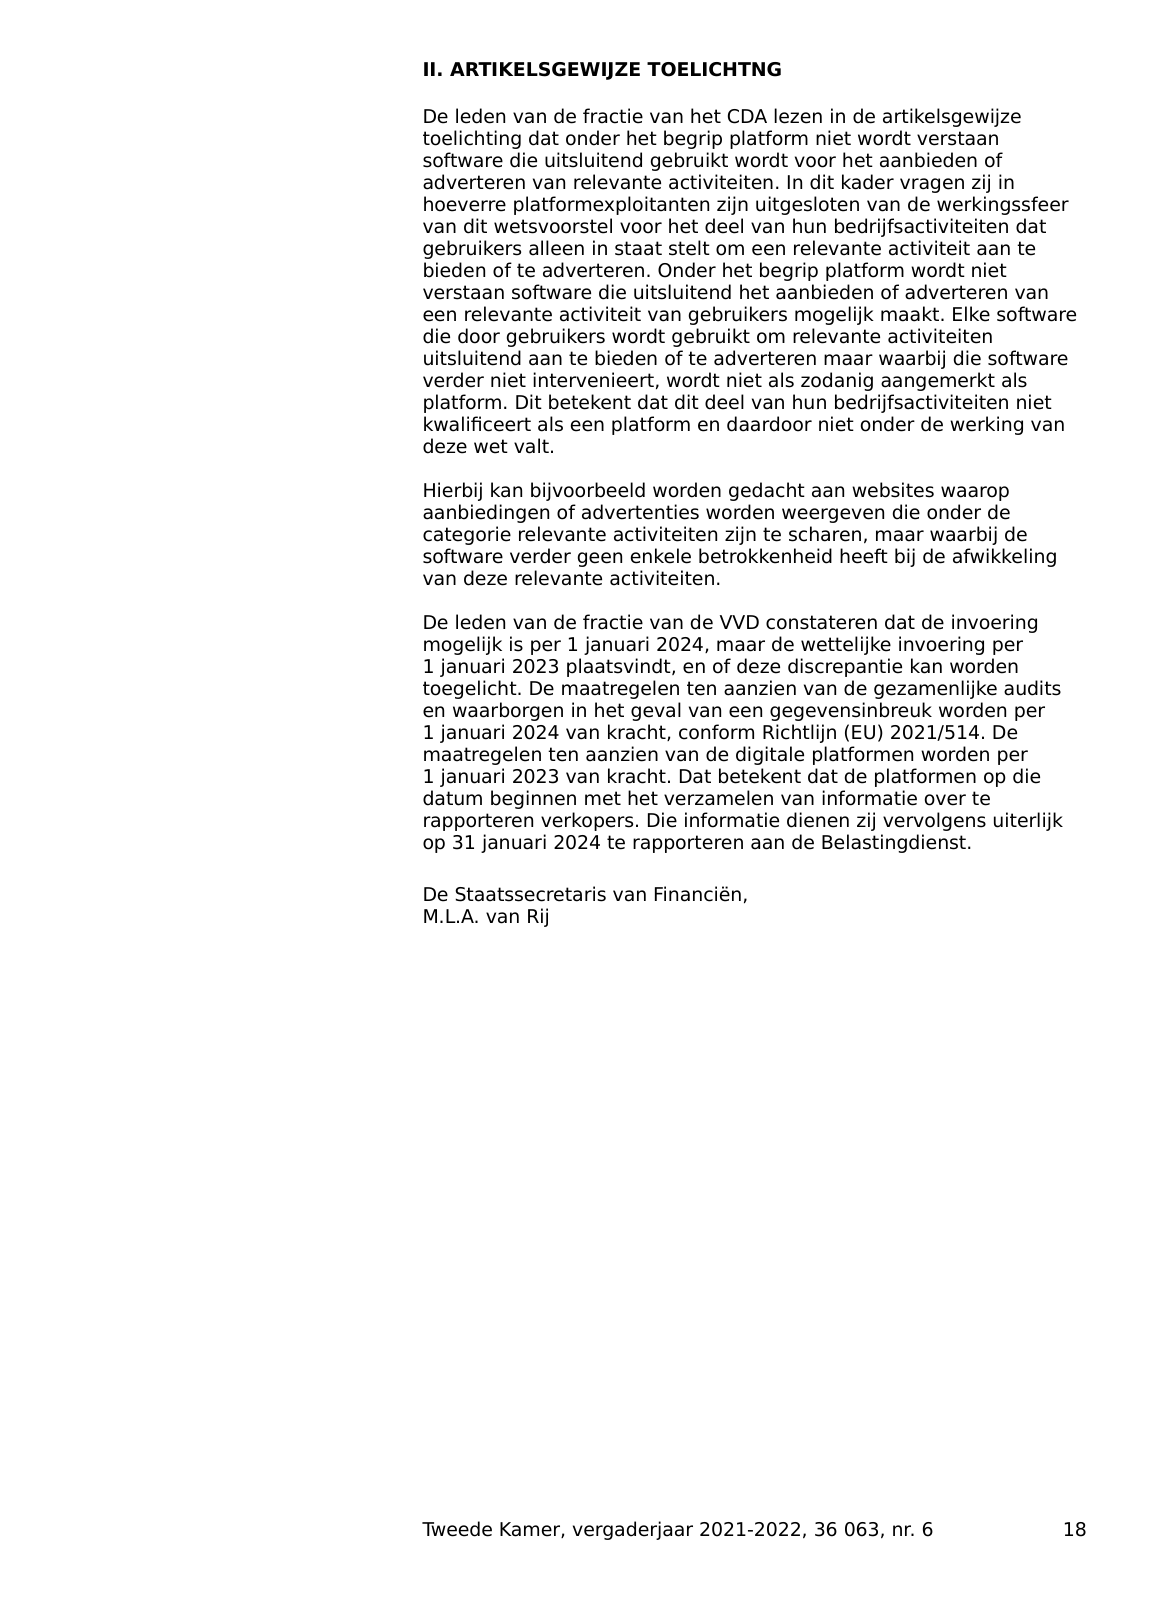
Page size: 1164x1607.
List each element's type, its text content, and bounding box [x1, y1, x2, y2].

text De leden van de fractie van de VVD constateren dat de invoering mogelijk is per 1 januari 2024, maar de wettelijke invoering per 1 januari 2023 plaatsvindt, en of deze discrepantie kan worden toegelicht. De maatregelen ten aanzien van de gezamenlijke audits en waarborgen in het geval van een gegevensinbreuk worden per 1 januari 2024 van kracht, conform Richtlijn (EU) 2021/514. De maatregelen ten aanzien van de digitale platformen worden per 1 januari 2023 van kracht. Dat betekent dat de platformen op die datum beginnen met het verzamelen van informatie over te rapporteren verkopers. Die informatie dienen zij vervolgens uiterlijk op 31 januari 2024 te rapporteren aan de Belastingdienst. [422, 612, 1087, 854]
text Hierbij kan bijvoorbeeld worden gedacht aan websites waarop aanbiedingen of advertenties worden weergeven die onder de categorie relevante activiteiten zijn te scharen, maar waarbij de software verder geen enkele betrokkenheid heeft bij de afwikkeling van deze relevante activiteiten. [422, 480, 1087, 590]
text De Staatssecretaris van Financiën, M.L.A. van Rij [422, 884, 1087, 928]
subtitle II. ARTIKELSGEWIJZE TOELICHTNG [422, 59, 1087, 81]
text De leden van de fractie van het CDA lezen in de artikelsgewijze toelichting dat onder het begrip platform niet wordt verstaan software die uitsluitend gebruikt wordt voor het aanbieden of adverteren van relevante activiteiten. In dit kader vragen zij in hoeverre platformexploitanten zijn uitgesloten van de werkingssfeer van dit wetsvoorstel voor het deel van hun bedrijfsactiviteiten dat gebruikers alleen in staat stelt om een relevante activiteit aan te bieden of te adverteren. Onder het begrip platform wordt niet verstaan software die uitsluitend het aanbieden of adverteren van een relevante activiteit van gebruikers mogelijk maakt. Elke software die door gebruikers wordt gebruikt om relevante activiteiten uitsluitend aan te bieden of te adverteren maar waarbij die software verder niet intervenieert, wordt niet als zodanig aangemerkt als platform. Dit betekent dat dit deel van hun bedrijfsactiviteiten niet kwalificeert als een platform en daardoor niet onder de werking van deze wet valt. [422, 106, 1087, 458]
